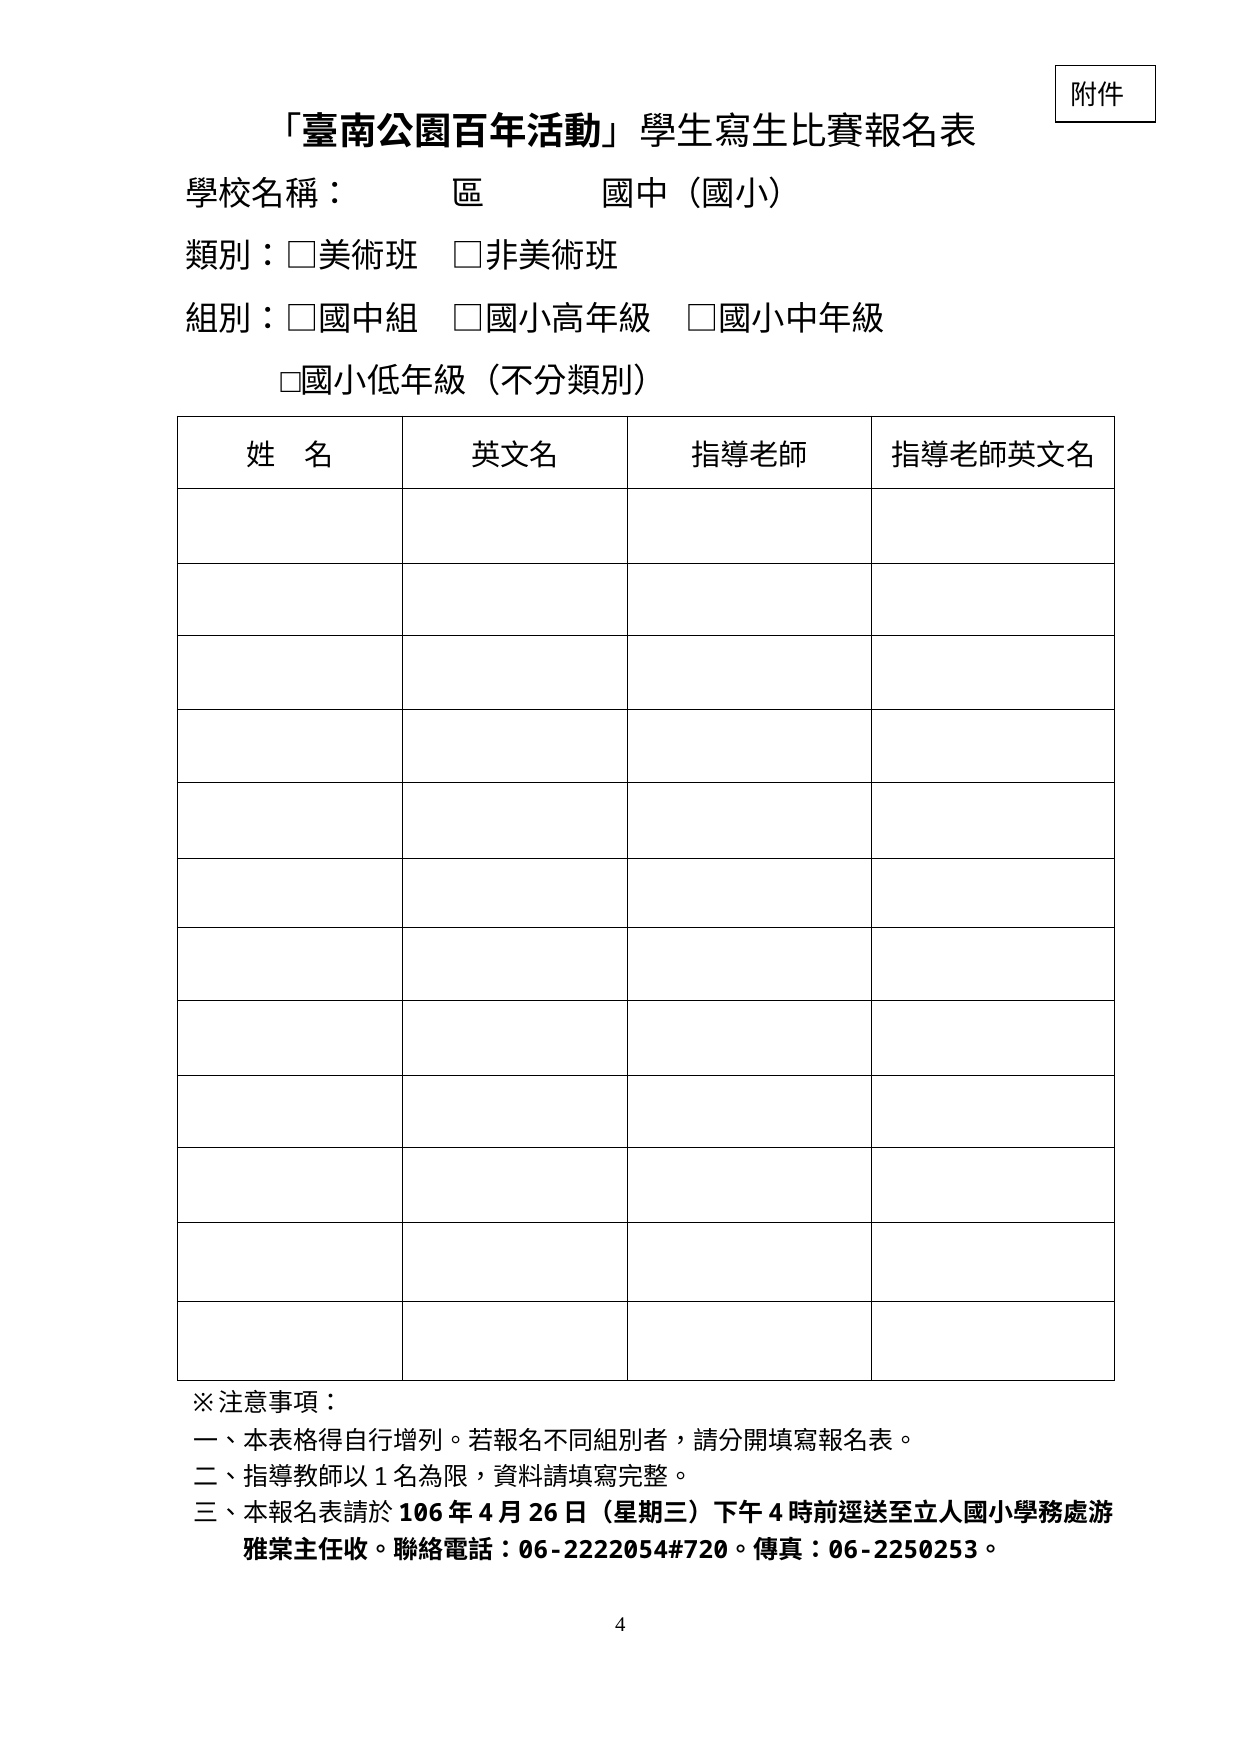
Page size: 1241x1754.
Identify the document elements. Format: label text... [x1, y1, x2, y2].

table_cell [403, 489, 627, 562]
table_cell [872, 1223, 1114, 1301]
text 類別：□美術班 □非美術班 [118, 218, 1122, 280]
text 學校名稱： 區 國中（國小） [118, 155, 1122, 218]
table_header 指導老師英文名 [872, 417, 1114, 488]
table_cell [872, 1001, 1114, 1075]
table_cell [178, 1302, 402, 1380]
text 二、指導教師以1名為限，資料請填寫完整。 [118, 1457, 1122, 1493]
table_cell [872, 489, 1114, 562]
table_cell [178, 710, 402, 782]
text 一、本表格得自行增列。若報名不同組別者，請分開填寫報名表。 [118, 1420, 1122, 1457]
table_cell [872, 1076, 1114, 1147]
table_cell [628, 1001, 871, 1075]
table_cell [403, 859, 627, 927]
table_header 姓 名 [178, 417, 402, 488]
table_cell [403, 1223, 627, 1301]
table_cell [872, 564, 1114, 635]
table_cell [872, 636, 1114, 709]
table_cell [403, 564, 627, 635]
table_cell [872, 859, 1114, 927]
table_cell [403, 928, 627, 1000]
table_cell [628, 1148, 871, 1222]
table_header 指導老師 [628, 417, 871, 488]
table_cell [872, 1302, 1114, 1380]
table_cell [628, 1076, 871, 1147]
table_cell [178, 564, 402, 635]
table_cell [178, 636, 402, 709]
table_cell [178, 1001, 402, 1075]
table_cell [178, 1148, 402, 1222]
text ※注意事項： [118, 1381, 1122, 1420]
table_cell [403, 710, 627, 782]
table_cell [628, 1302, 871, 1380]
table_cell [628, 710, 871, 782]
table_cell [403, 636, 627, 709]
table_cell [403, 1076, 627, 1147]
text 三、本報名表請於106年4月26日（星期三）下午4時前逕送至立人國小學務處游雅棠主任收。聯絡電話：06-2222054#720。傳真：06-2250253。 [193, 1493, 1122, 1565]
table_cell [178, 1076, 402, 1147]
table_cell [872, 710, 1114, 782]
table_cell [872, 783, 1114, 858]
table_cell [628, 636, 871, 709]
table_cell [178, 1223, 402, 1301]
text □國小低年級（不分類別） [177, 343, 1122, 405]
table_cell [628, 564, 871, 635]
table_cell [403, 1302, 627, 1380]
table_cell [628, 489, 871, 562]
table_cell [178, 859, 402, 927]
table_cell [403, 783, 627, 858]
table_cell [178, 928, 402, 1000]
table_cell [628, 783, 871, 858]
text 「臺南公園百年活動」學生寫生比賽報名表 [118, 103, 1122, 155]
table_cell [872, 1148, 1114, 1222]
table_cell [403, 1001, 627, 1075]
table_cell [628, 859, 871, 927]
table_cell [178, 489, 402, 562]
table_cell [628, 928, 871, 1000]
text 組別：□國中組 □國小高年級 □國小中年級 [118, 280, 1122, 343]
table_cell [628, 1223, 871, 1301]
table_cell [178, 783, 402, 858]
table_cell [872, 928, 1114, 1000]
table_cell [403, 1148, 627, 1222]
table_header 英文名 [403, 417, 627, 488]
